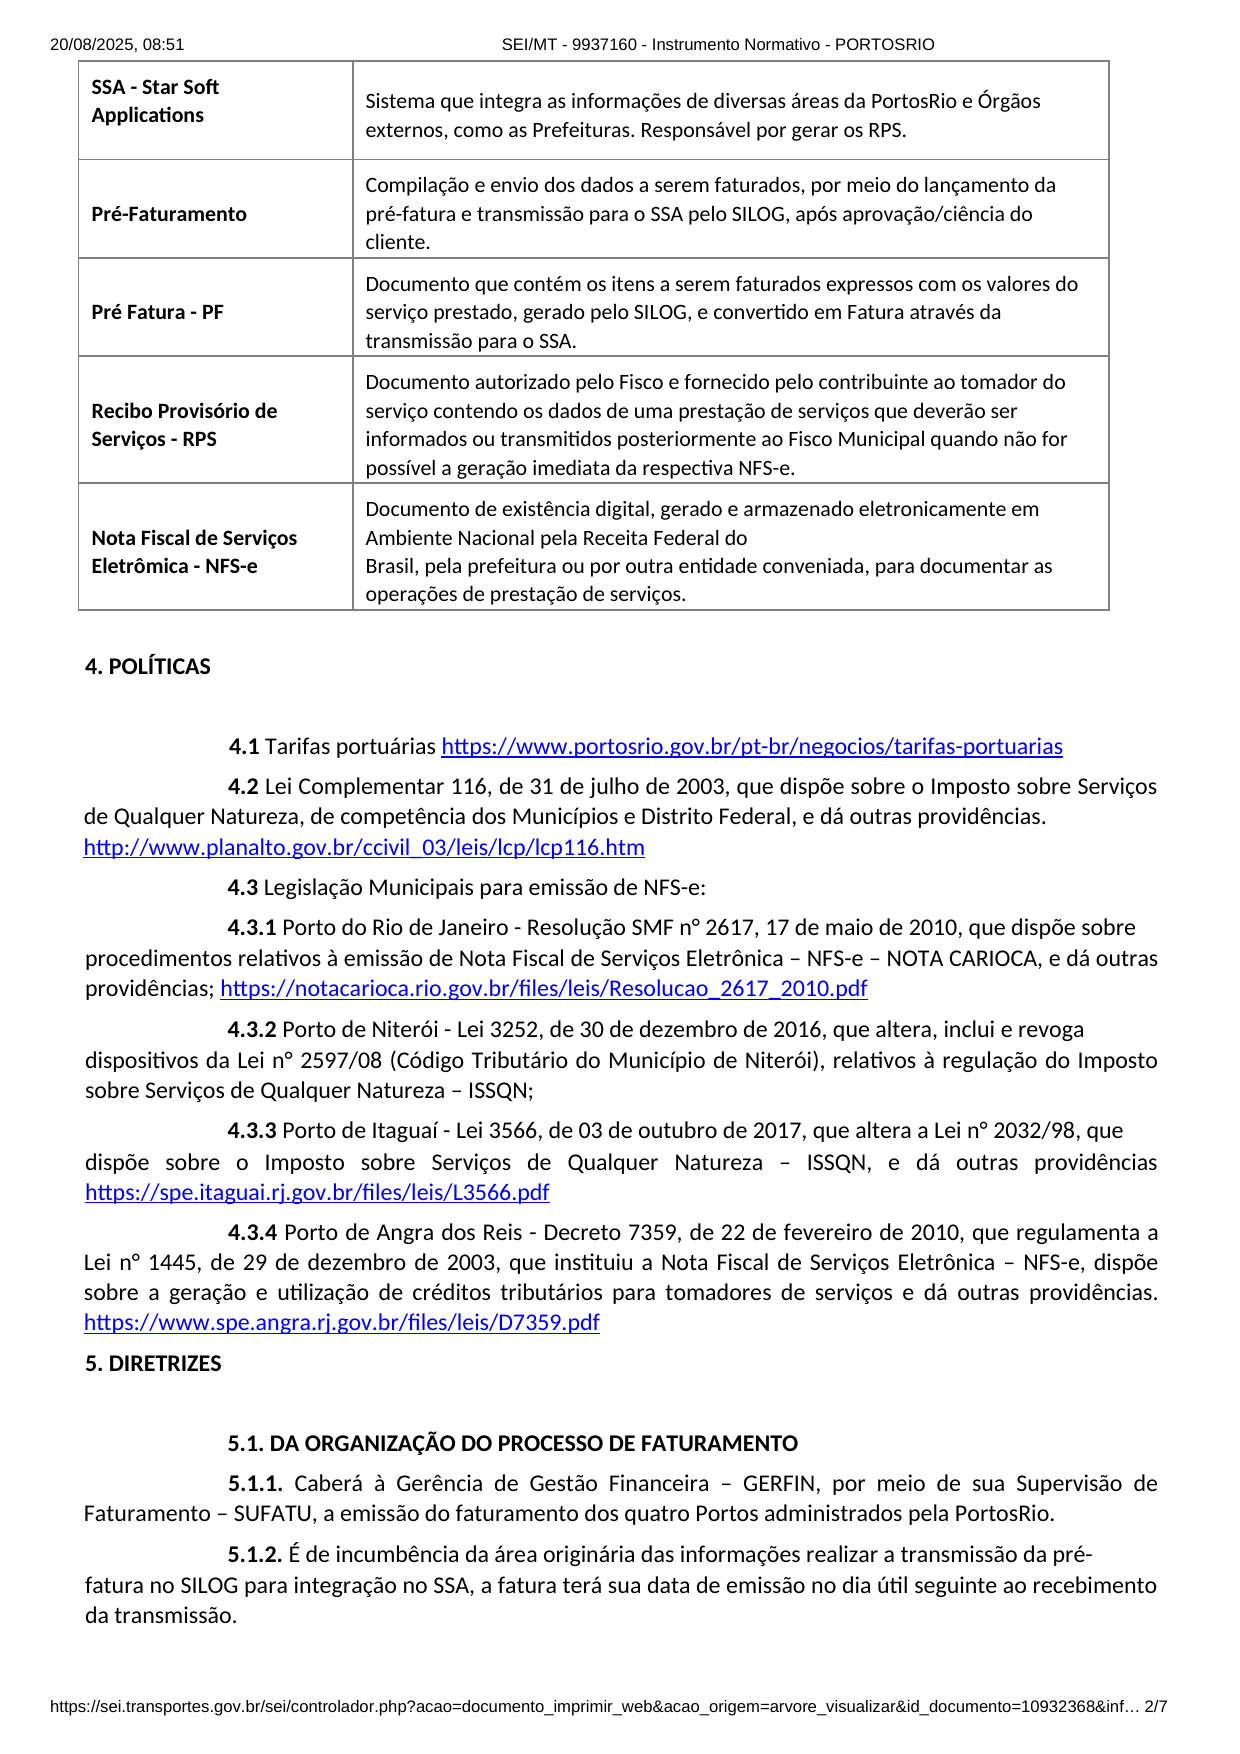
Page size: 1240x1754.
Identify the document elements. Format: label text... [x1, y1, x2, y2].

text 4.2 Lei Complementar 116, de 31 de julho de 2003, que dispõe sobre o Imposto sobre Serviços de Qualquer Natureza, de competência dos Municípios e Distrito Federal, e dá outras providências. [84, 771, 1160, 831]
table_cell Sistema que integra as informações de diversas áreas da PortosRio e Órgãos externos, como as Prefeituras. Responsável por gerar os RPS. [354, 62, 1108, 158]
text 4.3.3 Porto de Itaguaí - Lei 3566, de 03 de outubro de 2017, que altera a Lei n° 2032/98, que [227, 1116, 1160, 1145]
table_cell Recibo Provisório de Serviços - RPS [79, 357, 352, 482]
text fatura no SILOG para integração no SSA, a fatura terá sua data de emissão no dia útil seguinte ao recebimento da transmissão. [85, 1570, 1160, 1629]
text 4.1 Tarifas portuárias https://www.portosrio.gov.br/pt-br/negocios/tarifas-portuarias [229, 731, 1167, 760]
text 5.1.1. Caberá à Gerência de Gestão Financeira – GERFIN, por meio de sua Supervisão de Faturamento – SUFATU, a emissão do faturamento dos quatro Portos administrados pela PortosRio. [84, 1468, 1160, 1528]
text 4.3.1 Porto do Rio de Janeiro - Resolução SMF n° 2617, 17 de maio de 2010, que dispõe sobre [227, 912, 1160, 941]
table_cell Pré-Faturamento [79, 160, 352, 257]
text 5.1.2. É de incumbência da área originária das informações realizar a transmissão da pré- [227, 1539, 1160, 1568]
table_cell Nota Fiscal de Serviços Eletrômica - NFS-e [79, 484, 352, 609]
table_cell Compilação e envio dos dados a serem faturados, por meio do lançamento da pré-fatura e transmissão para o SSA pelo SILOG, após aprovação/ciência do cliente. [354, 160, 1108, 257]
text procedimentos relativos à emissão de Nota Fiscal de Serviços Eletrônica – NFS-e – NOTA CARIOCA, e dá outras providências; https://notacarioca.rio.gov.br/files/leis/Resolucao_2617_2010.pdf [85, 943, 1160, 1003]
table_cell Documento autorizado pelo Fisco e fornecido pelo contribuinte ao tomador do serviço contendo os dados de uma prestação de serviços que deverão ser informados ou transmitidos posteriormente ao Fisco Municipal quando não for possível a geração imediata da respectiva NFS-e. [354, 357, 1108, 482]
subtitle 4. POLÍTICAS [85, 651, 1167, 680]
subtitle 5.1. DA ORGANIZAÇÃO DO PROCESSO DE FATURAMENTO [227, 1428, 1167, 1457]
subtitle 5. DIRETRIZES [85, 1348, 1167, 1377]
text 4.3.4 Porto de Angra dos Reis - Decreto 7359, de 22 de fevereiro de 2010, que regulamenta a Lei n° 1445, de 29 de dezembro de 2003, que instituiu a Nota Fiscal de Serviços Eletrônica – NFS-e, dispõe sobre a geração e utilização de créditos tributários para tomadores de serviços e dá outras providências. https://www.spe.angra.rj.gov.br/files/leis/D7359.pdf [84, 1217, 1160, 1337]
text 4.3 Legislação Municipais para emissão de NFS-e: [227, 872, 1160, 901]
text dispositivos da Lei n° 2597/08 (Código Tributário do Município de Niterói), relativos à regulação do Imposto sobre Serviços de Qualquer Natureza – ISSQN; [85, 1045, 1160, 1104]
table_cell Documento de existência digital, gerado e armazenado eletronicamente em Ambiente Nacional pela Receita Federal do Brasil, pela prefeitura ou por outra entidade conveniada, para documentar as operações de prestação de serviços. [354, 484, 1108, 609]
table_cell Pré Fatura - PF [79, 259, 352, 355]
text 4.3.2 Porto de Niterói - Lei 3252, de 30 de dezembro de 2016, que altera, inclui e revoga [227, 1014, 1160, 1043]
text http://www.planalto.gov.br/ccivil_03/leis/lcp/lcp116.htm [83, 832, 1167, 861]
table_cell SSA - Star Soft Applications [79, 62, 352, 158]
table_cell Documento que contém os itens a serem faturados expressos com os valores do serviço prestado, gerado pelo SILOG, e convertido em Fatura através da transmissão para o SSA. [354, 259, 1108, 355]
text dispõe sobre o Imposto sobre Serviços de Qualquer Natureza – ISSQN, e dá outras providências https://spe.itaguai.rj.gov.br/files/leis/L3566.pdf [85, 1147, 1160, 1206]
